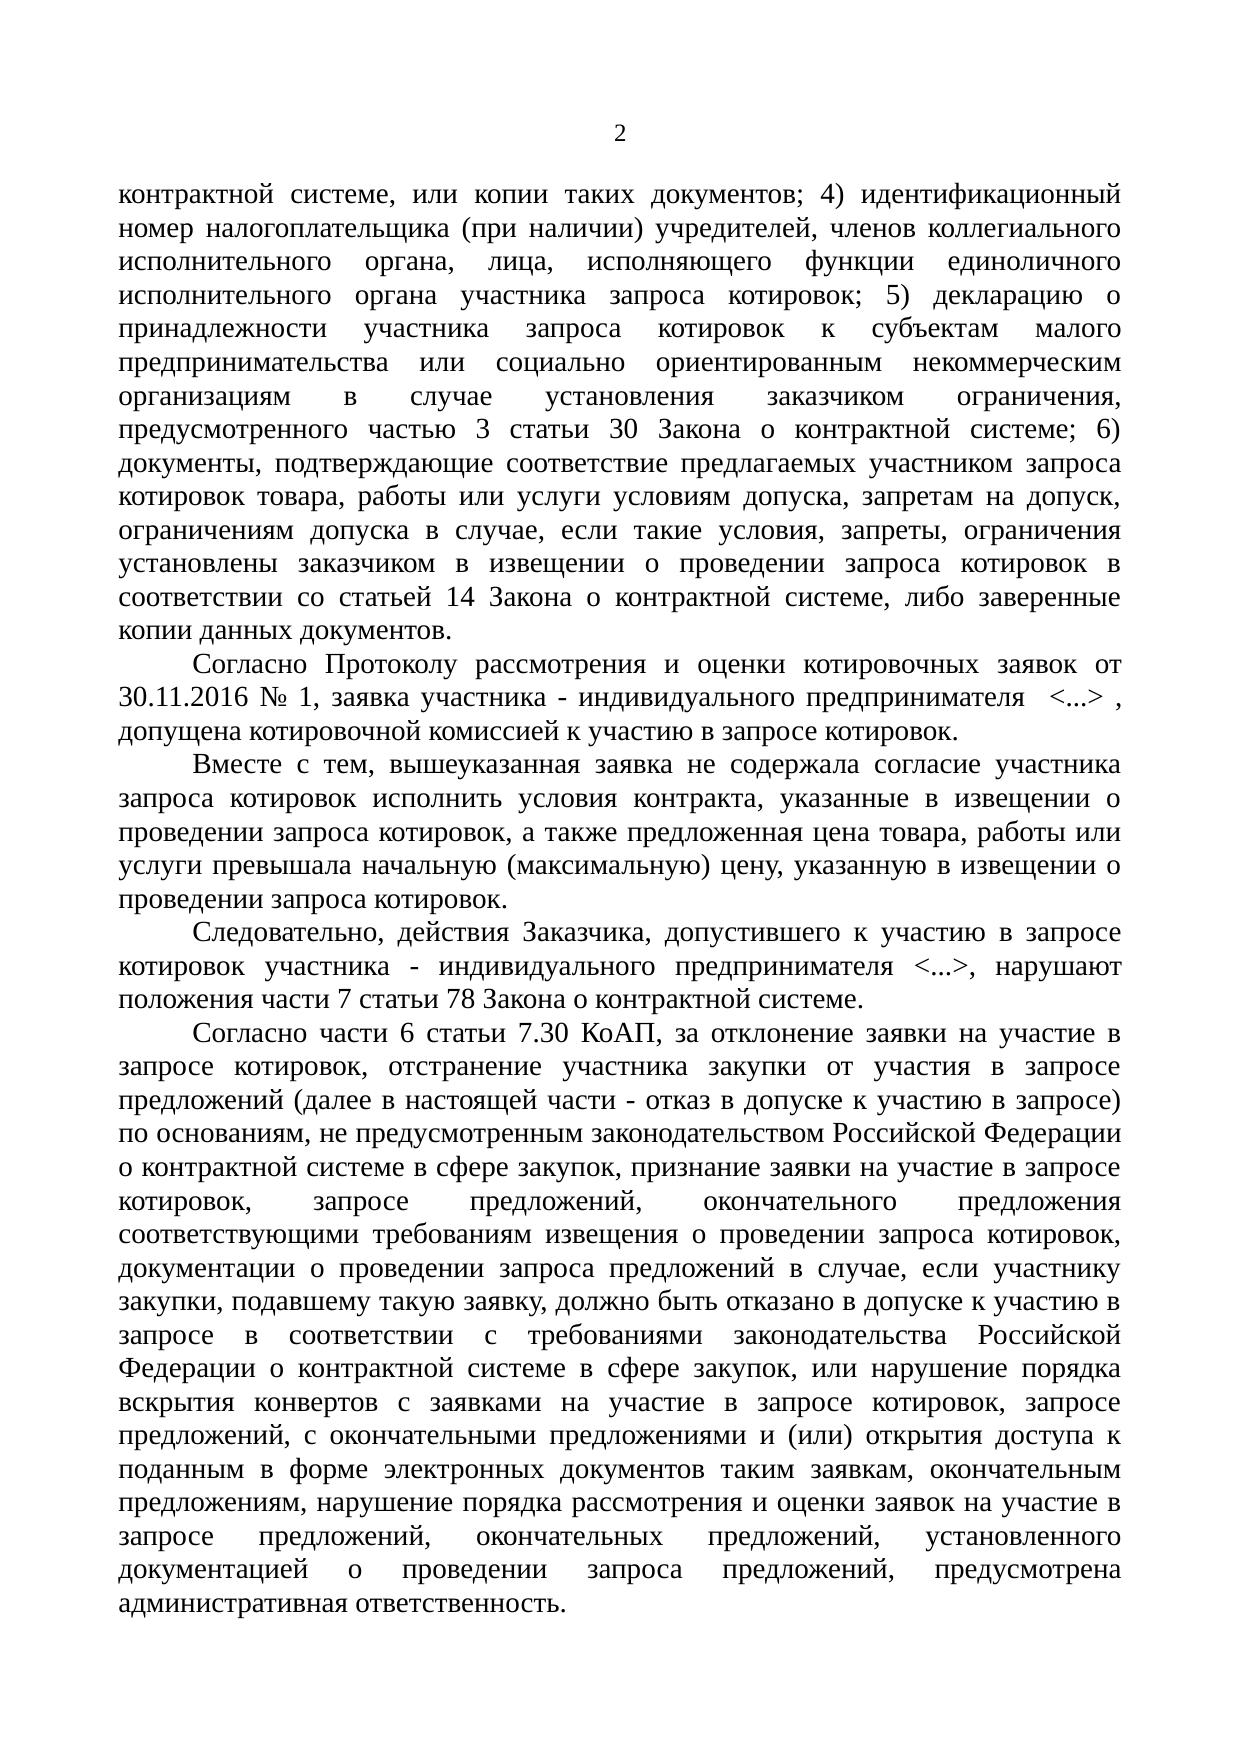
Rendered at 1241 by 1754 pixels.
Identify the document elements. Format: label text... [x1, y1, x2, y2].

text Следовательно, действия Заказчика, допустившего к участию в запросе котировок участника - индивидуального предпринимателя <...>, нарушают положения части 7 статьи 78 Закона о контрактной системе. [118, 914, 1122, 1015]
text Согласно Протоколу рассмотрения и оценки котировочных заявок от 30.11.2016 № 1, заявка участника - индивидуального предпринимателя <...> , допущена котировочной комиссией к участию в запросе котировок. [118, 646, 1122, 747]
text Согласно части 6 статьи 7.30 КоАП, за отклонение заявки на участие в запросе котировок, отстранение участника закупки от участия в запросе предложений (далее в настоящей части - отказ в допуске к участию в запросе) по основаниям, не предусмотренным законодательством Российской Федерации о контрактной системе в сфере закупок, признание заявки на участие в запросе котировок, запросе предложений, окончательного предложения соответствующими требованиям извещения о проведении запроса котировок, документации о проведении запроса предложений в случае, если участнику закупки, подавшему такую заявку, должно быть отказано в допуске к участию в запросе в соответствии с требованиями законодательства Российской Федерации о контрактной системе в сфере закупок, или нарушение порядка вскрытия конвертов с заявками на участие в запросе котировок, запросе предложений, с окончательными предложениями и (или) открытия доступа к поданным в форме электронных документов таким заявкам, окончательным предложениям, нарушение порядка рассмотрения и оценки заявок на участие в запросе предложений, окончательных предложений, установленного документацией о проведении запроса предложений, предусмотрена административная ответственность. [118, 1015, 1122, 1619]
text контрактной системе, или копии таких документов; 4) идентификационный номер налогоплательщика (при наличии) учредителей, членов коллегиального исполнительного органа, лица, исполняющего функции единоличного исполнительного органа участника запроса котировок; 5) декларацию о принадлежности участника запроса котировок к субъектам малого предпринимательства или социально ориентированным некоммерческим организациям в случае установления заказчиком ограничения, предусмотренного частью 3 статьи 30 Закона о контрактной системе; 6) документы, подтверждающие соответствие предлагаемых участником запроса котировок товара, работы или услуги условиям допуска, запретам на допуск, ограничениям допуска в случае, если такие условия, запреты, ограничения установлены заказчиком в извещении о проведении запроса котировок в соответствии со статьей 14 Закона о контрактной системе, либо заверенные копии данных документов. [118, 176, 1122, 646]
text Вместе с тем, вышеуказанная заявка не содержала согласие участника запроса котировок исполнить условия контракта, указанные в извещении о проведении запроса котировок, а также предложенная цена товара, работы или услуги превышала начальную (максимальную) цену, указанную в извещении о проведении запроса котировок. [118, 747, 1122, 914]
